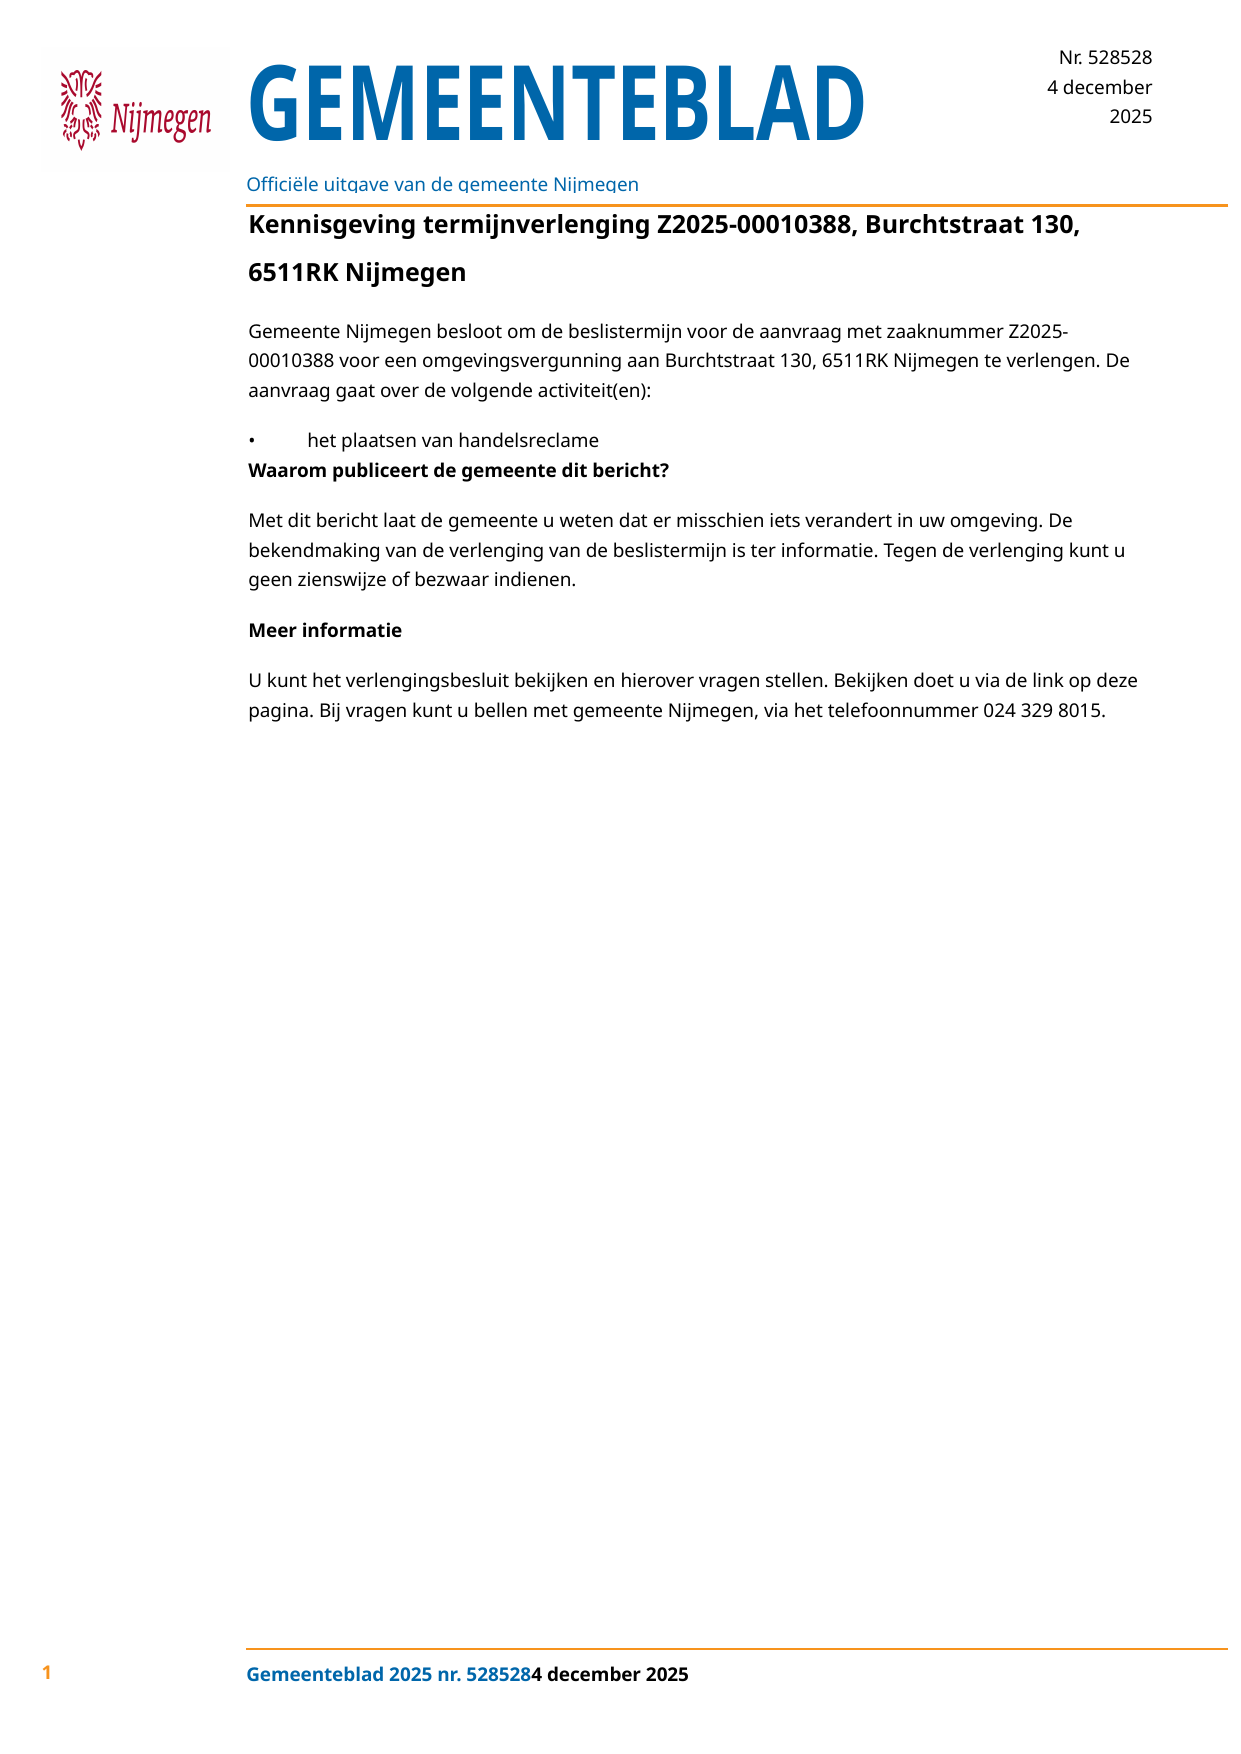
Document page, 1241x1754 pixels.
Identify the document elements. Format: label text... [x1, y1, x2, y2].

text Gemeente Nijmegen besloot om de beslistermijn voor de aanvraag met zaaknummer Z2025-00010388 voor een omgevingsvergunning aan Burchtstraat 130, 6511RK Nijmegen te verlengen. De aanvraag gaat over de volgende activiteit(en): [248, 318, 1152, 403]
text Met dit bericht laat de gemeente u weten dat er misschien iets verandert in uw omgeving. De bekendmaking van de verlenging van de beslistermijn is ter informatie. Tegen de verlenging kunt u geen zienswijze of bezwaar indienen. [248, 507, 1152, 592]
text U kunt het verlengingsbesluit bekijken en hierover vragen stellen. Bekijken doet u via de link op deze pagina. Bij vragen kunt u bellen met gemeente Nijmegen, via het telefoonnummer 024 329 8015. [248, 667, 1152, 723]
text Kennisgeving termijnverlenging Z2025-00010388, Burchtstraat 130, 6511RK Nijmegen [248, 207, 1152, 288]
list het plaatsen van handelsreclame [248, 427, 1152, 453]
text Meer informatie [248, 617, 1152, 643]
text Waarom publiceert de gemeente dit bericht? [248, 457, 1152, 483]
picture [41, 47, 231, 172]
